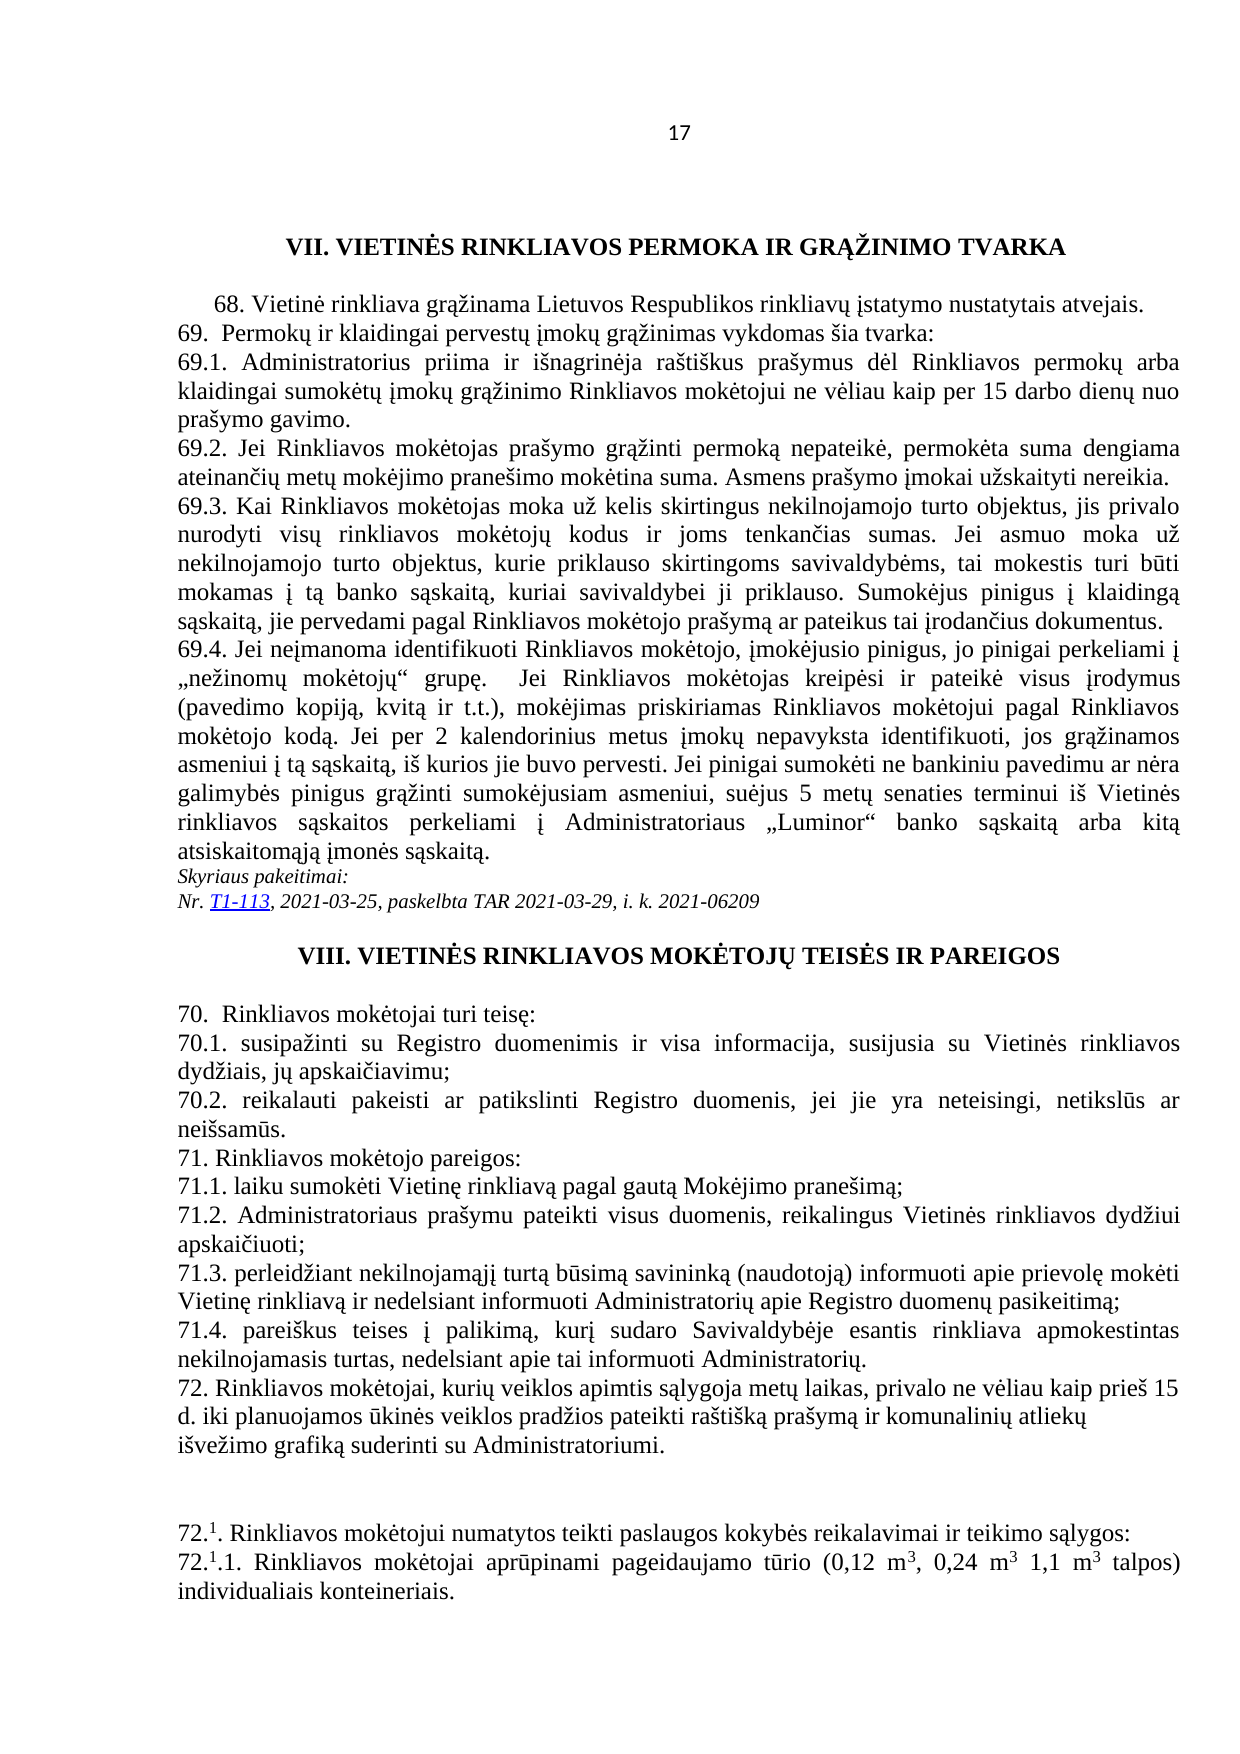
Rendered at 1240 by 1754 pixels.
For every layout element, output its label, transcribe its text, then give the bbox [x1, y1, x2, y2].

text 70.2. reikalauti pakeisti ar patikslinti Registro duomenis, jei jie yra neteisingi, netikslūs ar neišsamūs. [177, 1085, 1181, 1143]
text 70. Rinkliavos mokėtojai turi teisę: [177, 999, 1175, 1028]
text 72.1. Rinkliavos mokėtojui numatytos teikti paslaugos kokybės reikalavimai ir teikimo sąlygos: [177, 1518, 1181, 1547]
text Nr. T1-113, 2021-03-25, paskelbta TAR 2021-03-29, i. k. 2021-06209 [177, 888, 1181, 913]
text 69.1. Administratorius priima ir išnagrinėja raštiškus prašymus dėl Rinkliavos permokų arba klaidingai sumokėtų įmokų grąžinimo Rinkliavos mokėtojui ne vėliau kaip per 15 darbo dienų nuo prašymo gavimo. [177, 347, 1181, 433]
text 72.1.1. Rinkliavos mokėtojai aprūpinami pageidaujamo tūrio (0,12 m3, 0,24 m3 1,1 m3 talpos) individualiais konteineriais. [177, 1547, 1181, 1604]
text VIII. VIETINĖS RINKLIAVOS MOKĖTOJŲ TEISĖS IR PAREIGOS [177, 941, 1181, 970]
text 69.3. Kai Rinkliavos mokėtojas moka už kelis skirtingus nekilnojamojo turto objektus, jis privalo nurodyti visų rinkliavos mokėtojų kodus ir joms tenkančias sumas. Jei asmuo moka už nekilnojamojo turto objektus, kurie priklauso skirtingoms savivaldybėms, tai mokestis turi būti mokamas į tą banko sąskaitą, kuriai savivaldybei ji priklauso. Sumokėjus pinigus į klaidingą sąskaitą, jie pervedami pagal Rinkliavos mokėtojo prašymą ar pateikus tai įrodančius dokumentus. [177, 491, 1181, 634]
text 71.4. pareiškus teises į palikimą, kurį sudaro Savivaldybėje esantis rinkliava apmokestintas nekilnojamasis turtas, nedelsiant apie tai informuoti Administratorių. [177, 1315, 1181, 1373]
text 71.1. laiku sumokėti Vietinę rinkliavą pagal gautą Mokėjimo pranešimą; [177, 1171, 1181, 1200]
text 71.2. Administratoriaus prašymu pateikti visus duomenis, reikalingus Vietinės rinkliavos dydžiui apskaičiuoti; [177, 1200, 1181, 1258]
text Skyriaus pakeitimai: [177, 864, 1181, 888]
text 69. Permokų ir klaidingai pervestų įmokų grąžinimas vykdomas šia tvarka: [177, 318, 1181, 347]
text 71.3. perleidžiant nekilnojamąjį turtą būsimą savininką (naudotoją) informuoti apie prievolę mokėti Vietinę rinkliavą ir nedelsiant informuoti Administratorių apie Registro duomenų pasikeitimą; [177, 1258, 1181, 1315]
text 68. Vietinė rinkliava grąžinama Lietuvos Respublikos rinkliavų įstatymo nustatytais atvejais. [177, 289, 1181, 318]
text 71. Rinkliavos mokėtojo pareigos: [177, 1143, 1181, 1171]
text 72. Rinkliavos mokėtojai, kurių veiklos apimtis sąlygoja metų laikas, privalo ne vėliau kaip prieš 15 d. iki planuojamos ūkinės veiklos pradžios pateikti raštišką prašymą ir komunalinių atliekų išvežimo grafiką suderinti su Administratoriumi. [177, 1373, 1181, 1459]
text 70.1. susipažinti su Registro duomenimis ir visa informacija, susijusia su Vietinės rinkliavos dydžiais, jų apskaičiavimu; [177, 1028, 1181, 1085]
text 69.2. Jei Rinkliavos mokėtojas prašymo grąžinti permoką nepateikė, permokėta suma dengiama ateinančių metų mokėjimo pranešimo mokėtina suma. Asmens prašymo įmokai užskaityti nereikia. [177, 433, 1181, 491]
text 69.4. Jei neįmanoma identifikuoti Rinkliavos mokėtojo, įmokėjusio pinigus, jo pinigai perkeliami į „nežinomų mokėtojų“ grupę. Jei Rinkliavos mokėtojas kreipėsi ir pateikė visus įrodymus (pavedimo kopiją, kvitą ir t.t.), mokėjimas priskiriamas Rinkliavos mokėtojui pagal Rinkliavos mokėtojo kodą. Jei per 2 kalendorinius metus įmokų nepavyksta identifikuoti, jos grąžinamos asmeniui į tą sąskaitą, iš kurios jie buvo pervesti. Jei pinigai sumokėti ne bankiniu pavedimu ar nėra galimybės pinigus grąžinti sumokėjusiam asmeniui, suėjus 5 metų senaties terminui iš Vietinės rinkliavos sąskaitos perkeliami į Administratoriaus „Luminor“ banko sąskaitą arba kitą atsiskaitomąją įmonės sąskaitą. [177, 634, 1181, 864]
text VII. VIETINĖS RINKLIAVOS PERMOKA IR GRĄŽINIMO TVARKA [177, 232, 1181, 261]
